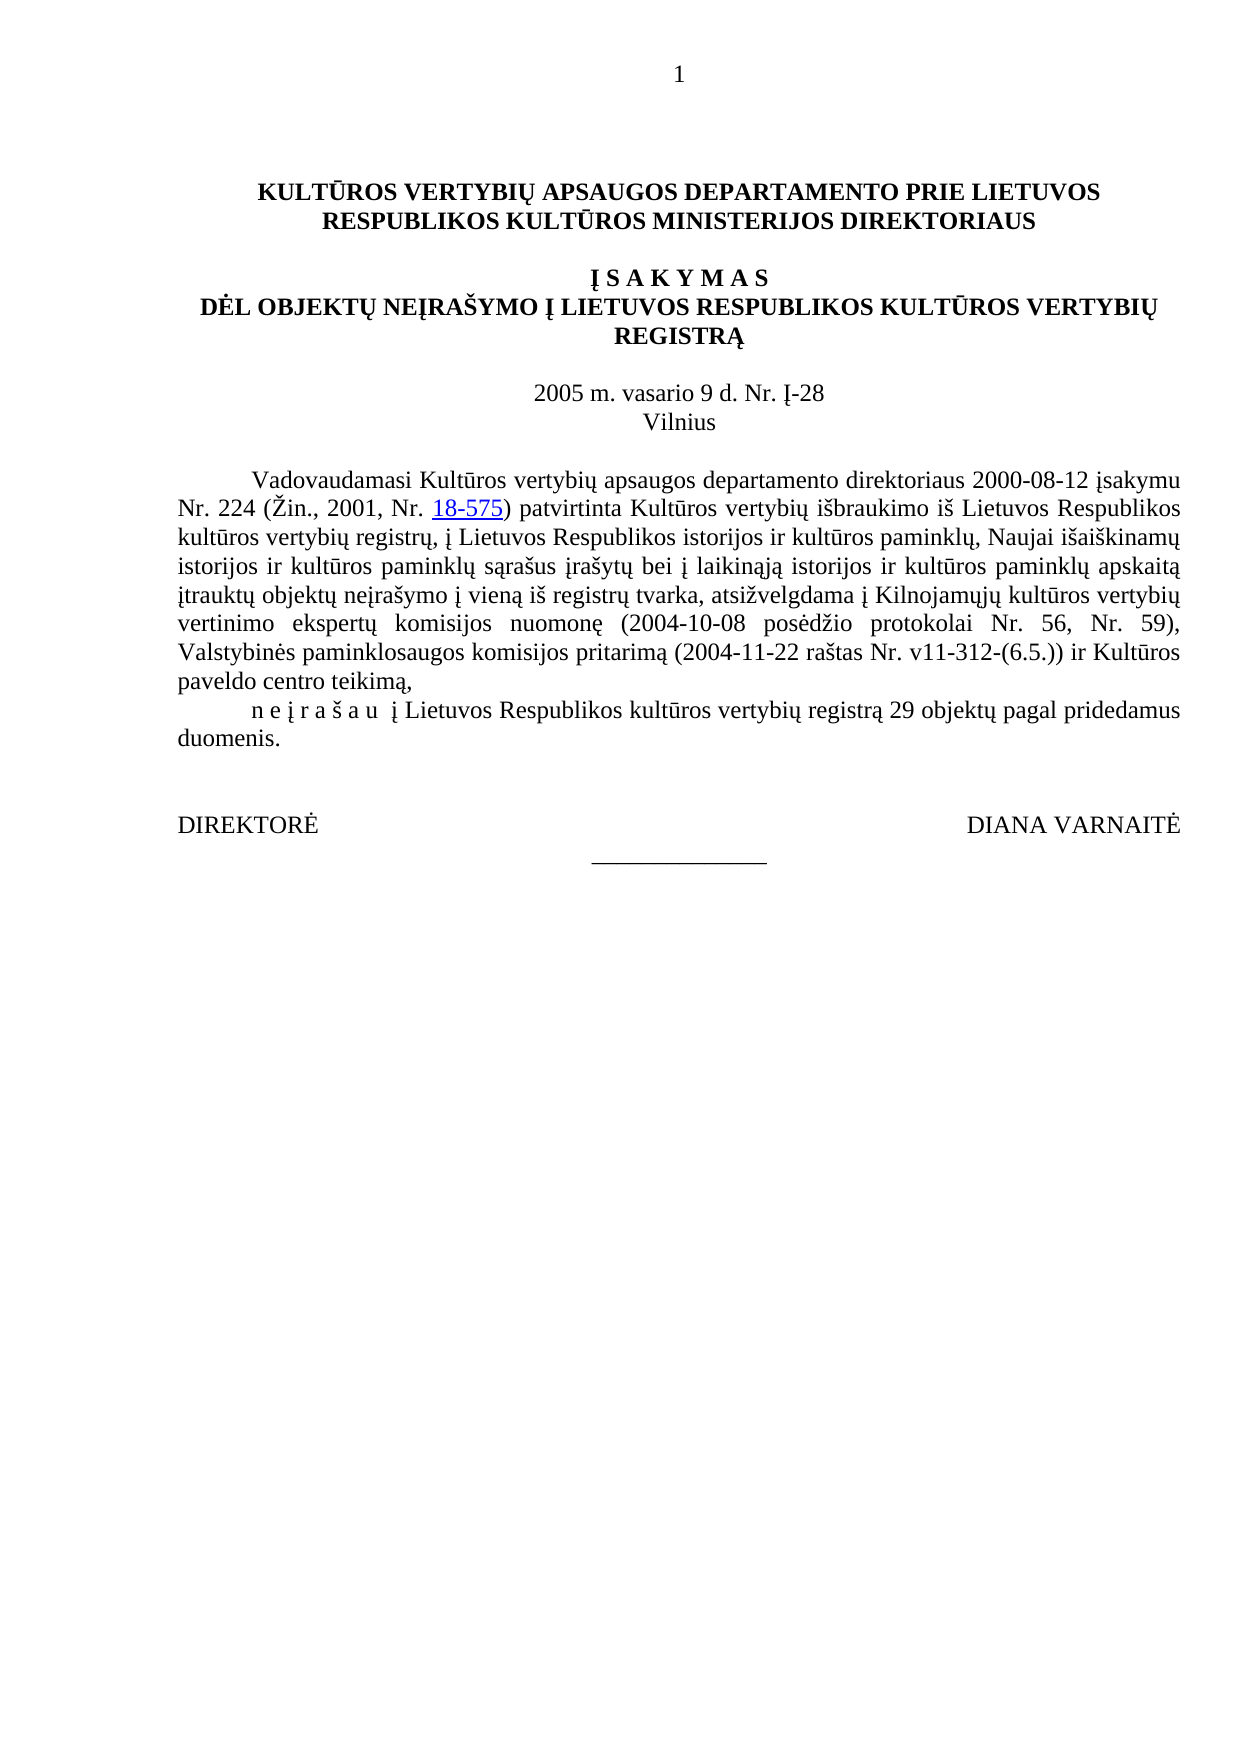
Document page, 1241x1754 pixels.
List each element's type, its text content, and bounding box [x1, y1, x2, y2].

text DIREKTORĖ DIANA VARNAITĖ [177, 810, 1181, 838]
text ______________ [177, 838, 1181, 867]
text Vilnius [177, 407, 1181, 436]
text Į S A K Y M A S [177, 263, 1181, 292]
text KULTŪROS VERTYBIŲ APSAUGOS DEPARTAMENTO PRIE LIETUVOS RESPUBLIKOS KULTŪROS MINISTERIJOS DIREKTORIAUS [177, 177, 1181, 235]
text 2005 m. vasario 9 d. Nr. Į-28 [177, 378, 1181, 407]
text DĖL OBJEKTŲ NEĮRAŠYMO Į LIETUVOS RESPUBLIKOS KULTŪROS VERTYBIŲ REGISTRĄ [177, 292, 1181, 350]
text neįrašau į Lietuvos Respublikos kultūros vertybių registrą 29 objektų pagal pridedamus duomenis. [177, 695, 1181, 752]
text Vadovaudamasi Kultūros vertybių apsaugos departamento direktoriaus 2000-08-12 įsakymu Nr. 224 (Žin., 2001, Nr. 18-575) patvirtinta Kultūros vertybių išbraukimo iš Lietuvos Respublikos kultūros vertybių registrų, į Lietuvos Respublikos istorijos ir kultūros paminklų, Naujai išaiškinamų istorijos ir kultūros paminklų sąrašus įrašytų bei į laikinąją istorijos ir kultūros paminklų apskaitą įtrauktų objektų neįrašymo į vieną iš registrų tvarka, atsižvelgdama į Kilnojamųjų kultūros vertybių vertinimo ekspertų komisijos nuomonę (2004-10-08 posėdžio protokolai Nr. 56, Nr. 59), Valstybinės paminklosaugos komisijos pritarimą (2004-11-22 raštas Nr. v11-312-(6.5.)) ir Kultūros paveldo centro teikimą, [177, 465, 1181, 695]
